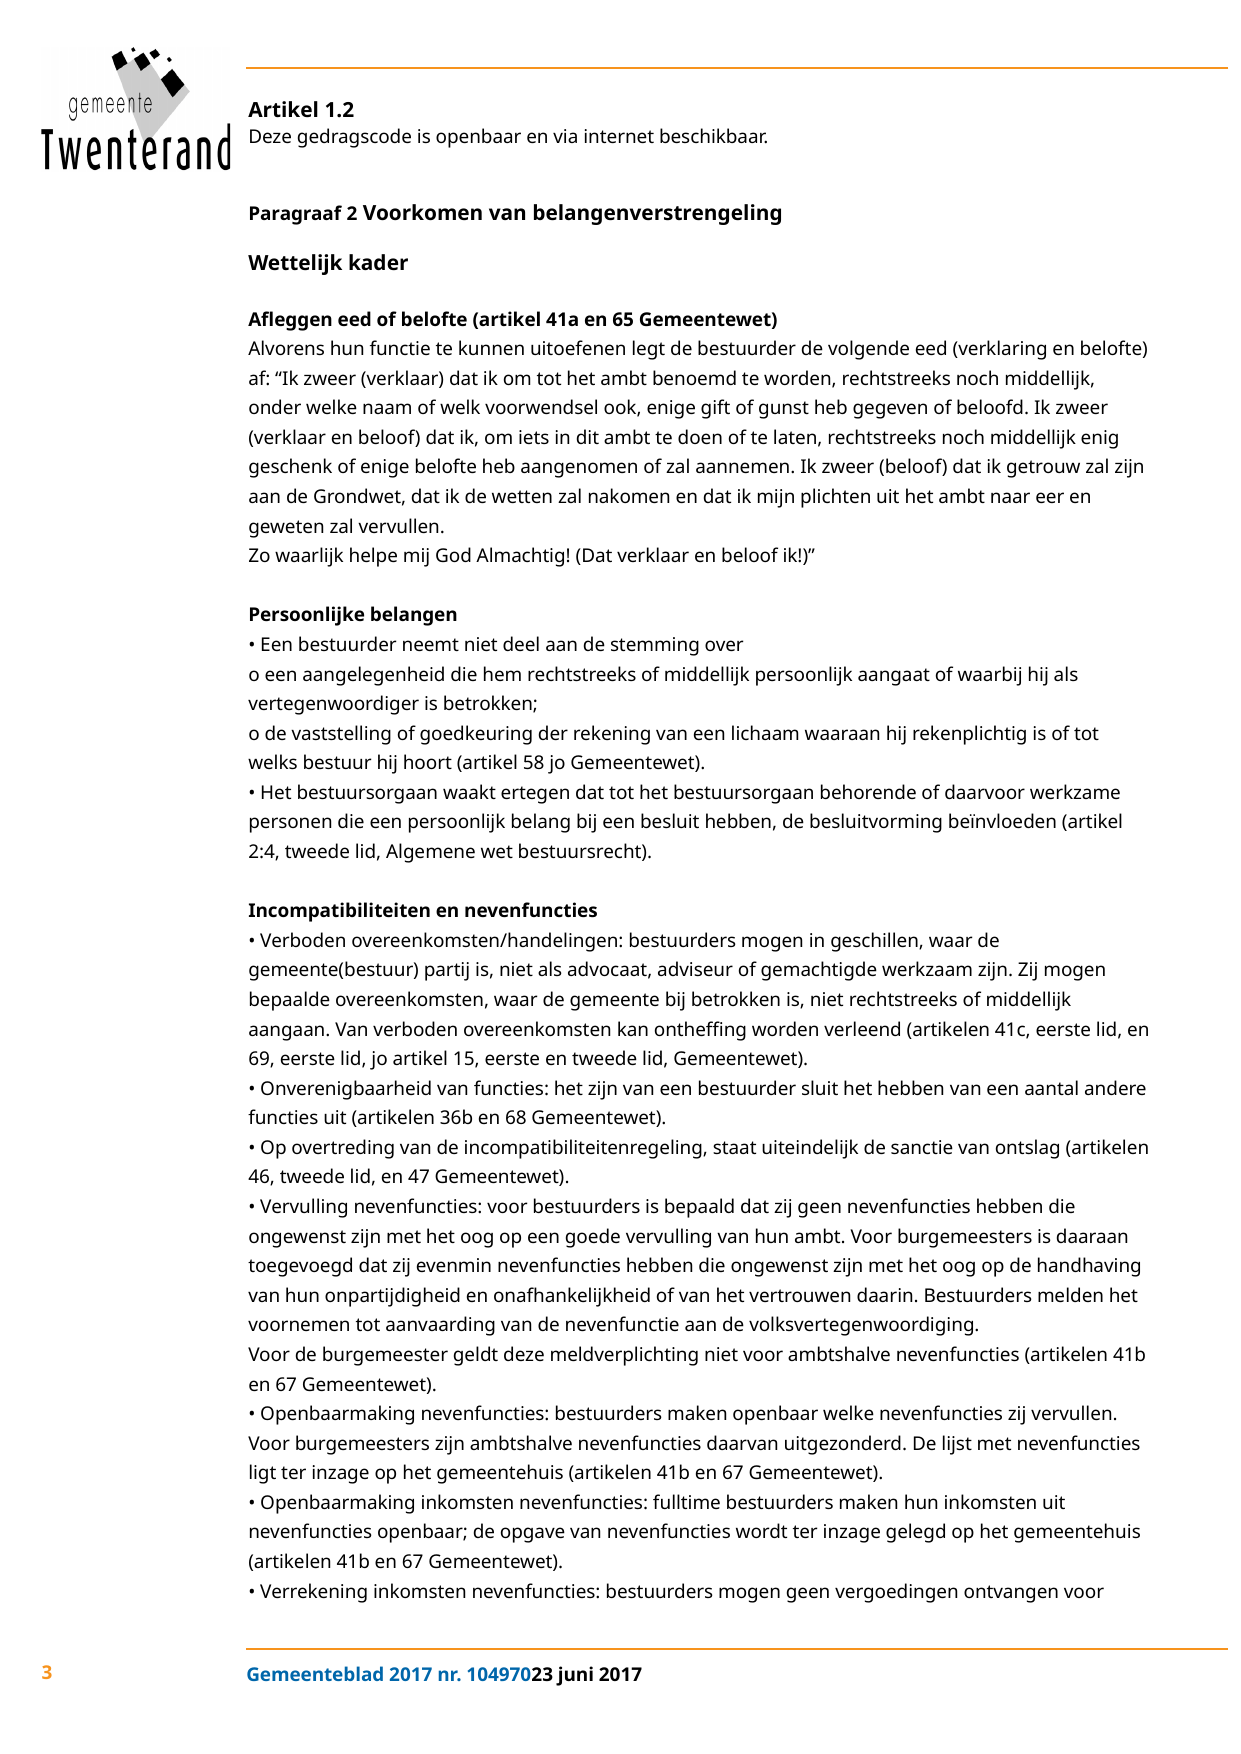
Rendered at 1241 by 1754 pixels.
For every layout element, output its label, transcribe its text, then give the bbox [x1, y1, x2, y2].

text • Verboden overeenkomsten/handelingen: bestuurders mogen in geschillen, waar de gemeente(bestuur) partij is, niet als advocaat, adviseur of gemachtigde werkzaam zijn. Zij mogen bepaalde overeenkomsten, waar de gemeente bij betrokken is, niet rechtstreeks of middellijk aangaan. Van verboden overeenkomsten kan ontheffing worden verleend (artikelen 41c, eerste lid, en 69, eerste lid, jo artikel 15, eerste en tweede lid, Gemeentewet). [248, 927, 1152, 1071]
text Zo waarlijk helpe mij God Almachtig! (Dat verklaar en beloof ik!)” [248, 542, 1152, 568]
text Afleggen eed of belofte (artikel 41a en 65 Gemeentewet) [248, 306, 1152, 331]
text • Het bestuursorgaan waakt ertegen dat tot het bestuursorgaan behorende of daarvoor werkzame personen die een persoonlijk belang bij een besluit hebben, de besluitvorming beïnvloeden (artikel 2:4, tweede lid, Algemene wet bestuursrecht). [248, 779, 1152, 864]
text • Openbaarmaking inkomsten nevenfuncties: fulltime bestuurders maken hun inkomsten uit nevenfuncties openbaar; de opgave van nevenfuncties wordt ter inzage gelegd op het gemeentehuis (artikelen 41b en 67 Gemeentewet). [248, 1489, 1152, 1574]
text Persoonlijke belangen [248, 602, 1152, 627]
text Incompatibiliteiten en nevenfuncties [248, 897, 1152, 923]
text • Openbaarmaking nevenfuncties: bestuurders maken openbaar welke nevenfuncties zij vervullen. Voor burgemeesters zijn ambtshalve nevenfuncties daarvan uitgezonderd. De lijst met nevenfuncties ligt ter inzage op het gemeentehuis (artikelen 41b en 67 Gemeentewet). [248, 1400, 1152, 1485]
text Artikel 1.2 [248, 95, 1152, 123]
text • Verrekening inkomsten nevenfuncties: bestuurders mogen geen vergoedingen ontvangen voor [248, 1578, 1152, 1603]
text Deze gedragscode is openbaar en via internet beschikbaar. [248, 123, 1152, 149]
picture [41, 47, 231, 172]
text • Een bestuurder neemt niet deel aan de stemming over [248, 631, 1152, 657]
text Alvorens hun functie te kunnen uitoefenen legt de bestuurder de volgende eed (verklaring en belofte) af: “Ik zweer (verklaar) dat ik om tot het ambt benoemd te worden, rechtstreeks noch middellijk, onder welke naam of welk voorwendsel ook, enige gift of gunst heb gegeven of beloofd. Ik zweer (verklaar en beloof) dat ik, om iets in dit ambt te doen of te laten, rechtstreeks noch middellijk enig geschenk of enige belofte heb aangenomen of zal aannemen. Ik zweer (beloof) dat ik getrouw zal zijn aan de Grondwet, dat ik de wetten zal nakomen en dat ik mijn plichten uit het ambt naar eer en geweten zal vervullen. [248, 335, 1152, 538]
text Voor de burgemeester geldt deze meldverplichting niet voor ambtshalve nevenfuncties (artikelen 41b en 67 Gemeentewet). [248, 1341, 1152, 1396]
text • Onverenigbaarheid van functies: het zijn van een bestuurder sluit het hebben van een aantal andere functies uit (artikelen 36b en 68 Gemeentewet). [248, 1075, 1152, 1130]
text • Vervulling nevenfuncties: voor bestuurders is bepaald dat zij geen nevenfuncties hebben die ongewenst zijn met het oog op een goede vervulling van hun ambt. Voor burgemeesters is daaraan toegevoegd dat zij evenmin nevenfuncties hebben die ongewenst zijn met het oog op de handhaving van hun onpartijdigheid en onafhankelijkheid of van het vertrouwen daarin. Bestuurders melden het voornemen tot aanvaarding van de nevenfunctie aan de volksvertegenwoordiging. [248, 1193, 1152, 1337]
text o een aangelegenheid die hem rechtstreeks of middellijk persoonlijk aangaat of waarbij hij als vertegenwoordiger is betrokken; [248, 661, 1152, 716]
text Paragraaf 2 Voorkomen van belangenverstrengeling [248, 198, 1152, 227]
text • Op overtreding van de incompatibiliteitenregeling, staat uiteindelijk de sanctie van ontslag (artikelen 46, tweede lid, en 47 Gemeentewet). [248, 1134, 1152, 1189]
text o de vaststelling of goedkeuring der rekening van een lichaam waaraan hij rekenplichtig is of tot welks bestuur hij hoort (artikel 58 jo Gemeentewet). [248, 720, 1152, 775]
text Wettelijk kader [248, 248, 1152, 276]
